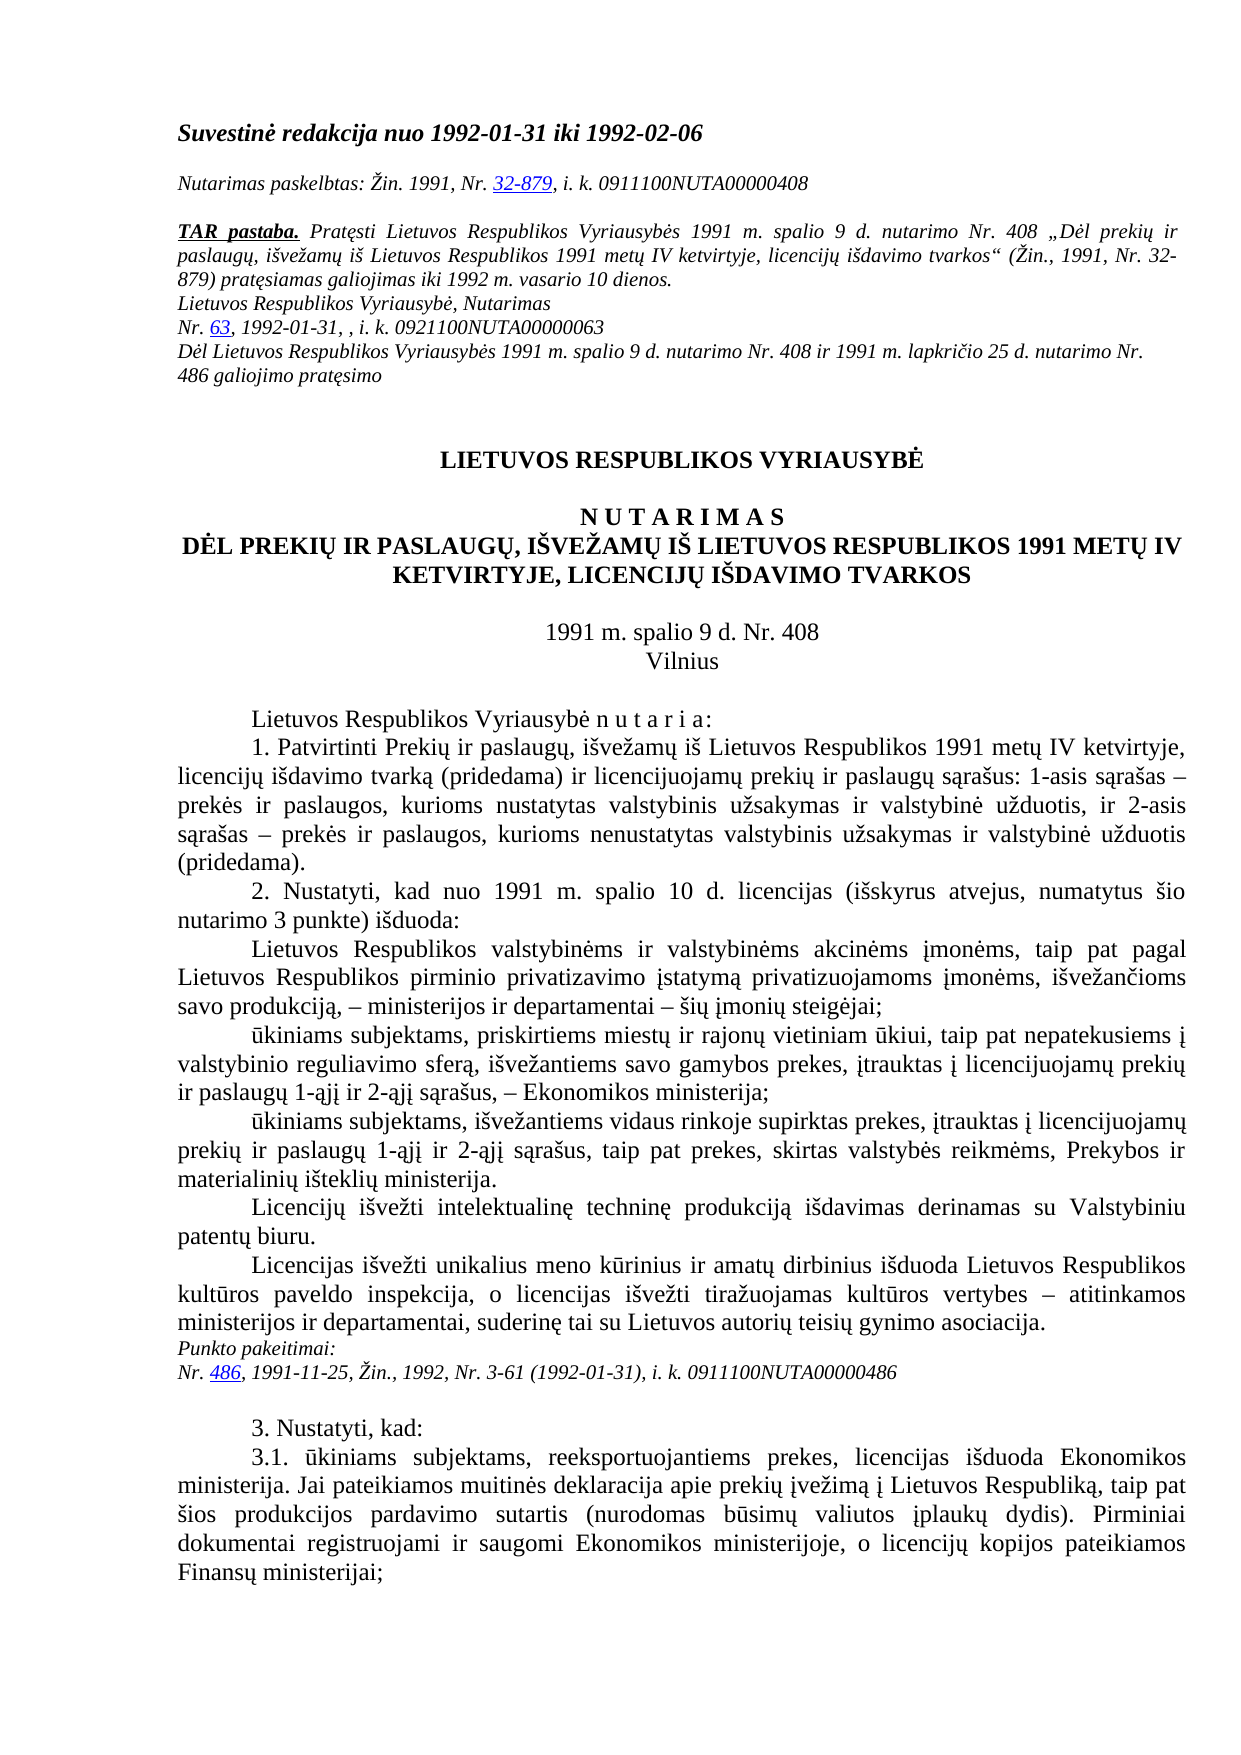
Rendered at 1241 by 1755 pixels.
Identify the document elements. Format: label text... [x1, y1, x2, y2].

text Lietuvos Respublikos valstybinėms ir valstybinėms akcinėms įmonėms, taip pat pagal Lietuvos Respublikos pirminio privatizavimo įstatymą privatizuojamoms įmonėms, išvežančioms savo produkciją, – ministerijos ir departamentai – šių įmonių steigėjai; [177, 934, 1187, 1020]
text Nr. 63, 1992-01-31, , i. k. 0921100NUTA00000063 [177, 315, 1181, 339]
text Suvestinė redakcija nuo 1992-01-31 iki 1992-02-06 [177, 118, 1181, 147]
text LIETUVOS RESPUBLIKOS VYRIAUSYBĖ [177, 445, 1187, 474]
text N U T A R I M A S [177, 502, 1187, 531]
text Nr. 486, 1991-11-25, Žin., 1992, Nr. 3-61 (1992-01-31), i. k. 0911100NUTA00000486 [177, 1360, 1181, 1384]
text Lietuvos Respublikos Vyriausybė, Nutarimas [177, 291, 1181, 315]
text Dėl Lietuvos Respublikos Vyriausybės 1991 m. spalio 9 d. nutarimo Nr. 408 ir 1991 m. lapkričio 25 d. nutarimo Nr. 486 galiojimo pratęsimo [177, 339, 1181, 387]
text Punkto pakeitimai: [177, 1336, 1181, 1360]
text TAR pastaba. Pratęsti Lietuvos Respublikos Vyriausybės 1991 m. spalio 9 d. nutarimo Nr. 408 „Dėl prekių ir paslaugų, išvežamų iš Lietuvos Respublikos 1991 metų IV ketvirtyje, licencijų išdavimo tvarkos“ (Žin., 1991, Nr. 32-879) pratęsiamas galiojimas iki 1992 m. vasario 10 dienos. [177, 219, 1181, 291]
text ūkiniams subjektams, priskirtiems miestų ir rajonų vietiniam ūkiui, taip pat nepatekusiems į valstybinio reguliavimo sferą, išvežantiems savo gamybos prekes, įtrauktas į licencijuojamų prekių ir paslaugų 1-ąjį ir 2-ąjį sąrašus, – Ekonomikos ministerija; [177, 1020, 1187, 1106]
text ūkiniams subjektams, išvežantiems vidaus rinkoje supirktas prekes, įtrauktas į licencijuojamų prekių ir paslaugų 1-ąjį ir 2-ąjį sąrašus, taip pat prekes, skirtas valstybės reikmėms, Prekybos ir materialinių išteklių ministerija. [177, 1106, 1187, 1192]
text DĖL PREKIŲ IR PASLAUGŲ, IŠVEŽAMŲ IŠ LIETUVOS RESPUBLIKOS 1991 METŲ IV KETVIRTYJE, LICENCIJŲ IŠDAVIMO TVARKOS [177, 531, 1187, 589]
text 1. Patvirtinti Prekių ir paslaugų, išvežamų iš Lietuvos Respublikos 1991 metų IV ketvirtyje, licencijų išdavimo tvarką (pridedama) ir licencijuojamų prekių ir paslaugų sąrašus: 1-asis sąrašas – prekės ir paslaugos, kurioms nustatytas valstybinis užsakymas ir valstybinė užduotis, ir 2-asis sąrašas – prekės ir paslaugos, kurioms nenustatytas valstybinis užsakymas ir valstybinė užduotis (pridedama). [177, 732, 1187, 876]
text 3.1. ūkiniams subjektams, reeksportuojantiems prekes, licencijas išduoda Ekonomikos ministerija. Jai pateikiamos muitinės deklaracija apie prekių įvežimą į Lietuvos Respubliką, taip pat šios produkcijos pardavimo sutartis (nurodomas būsimų valiutos įplaukų dydis). Pirminiai dokumentai registruojami ir saugomi Ekonomikos ministerijoje, o licencijų kopijos pateikiamos Finansų ministerijai; [177, 1442, 1187, 1586]
text Vilnius [177, 646, 1187, 675]
text Nutarimas paskelbtas: Žin. 1991, Nr. 32-879, i. k. 0911100NUTA00000408 [177, 171, 1181, 195]
text 2. Nustatyti, kad nuo 1991 m. spalio 10 d. licencijas (išskyrus atvejus, numatytus šio nutarimo 3 punkte) išduoda: [177, 876, 1187, 934]
text Licencijų išvežti intelektualinę techninę produkciją išdavimas derinamas su Valstybiniu patentų biuru. [177, 1192, 1187, 1250]
text 1991 m. spalio 9 d. Nr. 408 [177, 617, 1187, 646]
text 3. Nustatyti, kad: [177, 1413, 1187, 1442]
text Lietuvos Respublikos Vyriausybė nutaria: [177, 704, 1187, 732]
text Licencijas išvežti unikalius meno kūrinius ir amatų dirbinius išduoda Lietuvos Respublikos kultūros paveldo inspekcija, o licencijas išvežti tiražuojamas kultūros vertybes – atitinkamos ministerijos ir departamentai, suderinę tai su Lietuvos autorių teisių gynimo asociacija. [177, 1250, 1187, 1336]
